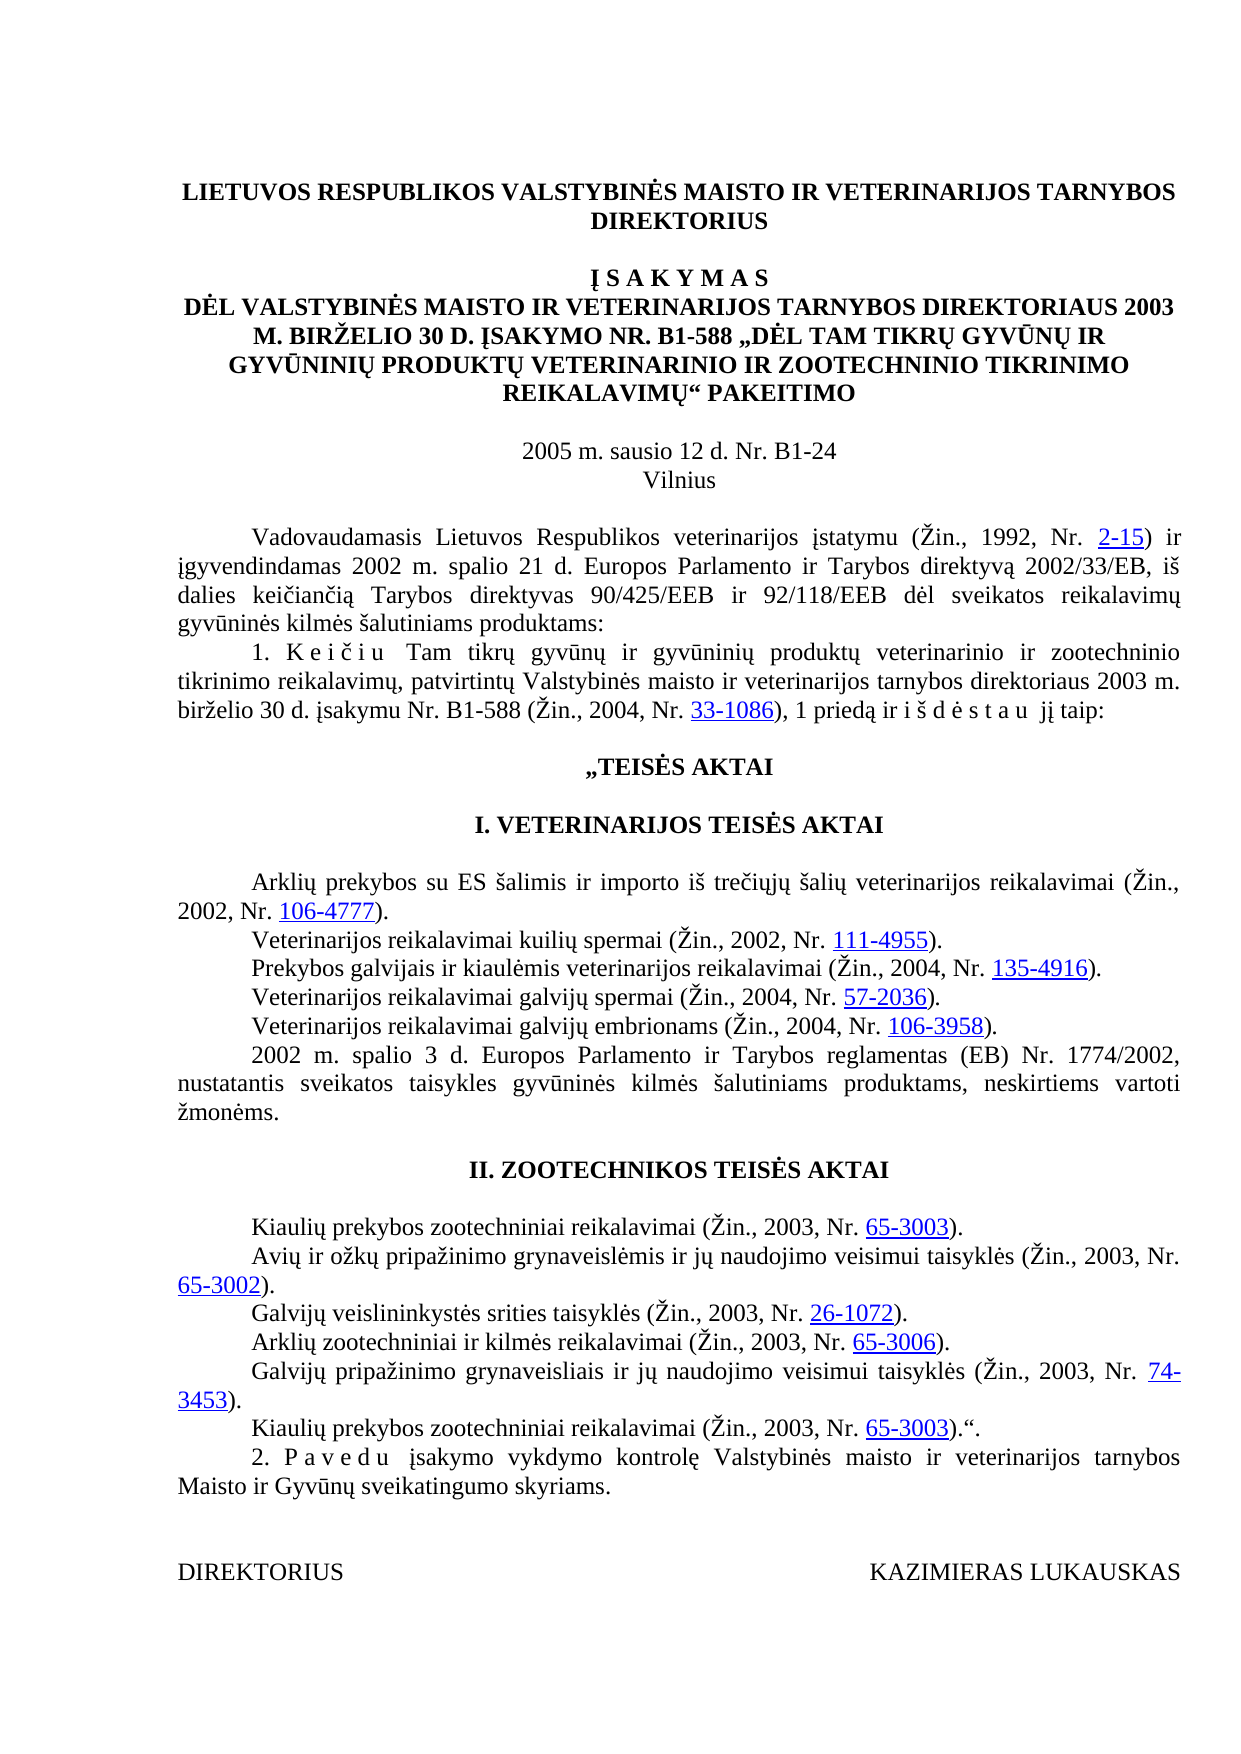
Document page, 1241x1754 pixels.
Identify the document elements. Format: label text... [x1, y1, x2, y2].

text 2002 m. spalio 3 d. Europos Parlamento ir Tarybos reglamentas (EB) Nr. 1774/2002, nustatantis sveikatos taisykles gyvūninės kilmės šalutiniams produktams, neskirtiems vartoti žmonėms. [177, 1040, 1181, 1126]
text Į S A K Y M A S [177, 263, 1181, 292]
text II. ZOOTECHNIKOS TEISĖS AKTAI [177, 1155, 1181, 1183]
text Galvijų pripažinimo grynaveisliais ir jų naudojimo veisimui taisyklės (Žin., 2003, Nr. 74-3453). [177, 1356, 1181, 1413]
text Veterinarijos reikalavimai galvijų embrionams (Žin., 2004, Nr. 106-3958). [177, 1011, 1181, 1040]
text I. VETERINARIJOS TEISĖS AKTAI [177, 810, 1181, 838]
text DĖL VALSTYBINĖS MAISTO IR VETERINARIJOS TARNYBOS DIREKTORIAUS 2003 M. BIRŽELIO 30 D. ĮSAKYMO NR. B1-588 „DĖL TAM TIKRŲ GYVŪNŲ IR GYVŪNINIŲ PRODUKTŲ VETERINARINIO IR ZOOTECHNINIO TIKRINIMO REIKALAVIMŲ“ PAKEITIMO [177, 292, 1181, 407]
text Vadovaudamasis Lietuvos Respublikos veterinarijos įstatymu (Žin., 1992, Nr. 2-15) ir įgyvendindamas 2002 m. spalio 21 d. Europos Parlamento ir Tarybos direktyvą 2002/33/EB, iš dalies keičiančią Tarybos direktyvas 90/425/EEB ir 92/118/EEB dėl sveikatos reikalavimų gyvūninės kilmės šalutiniams produktams: [177, 522, 1181, 637]
text 2005 m. sausio 12 d. Nr. B1-24 [177, 436, 1181, 465]
text DIREKTORIUS KAZIMIERAS LUKAUSKAS [177, 1557, 1181, 1586]
text Arklių zootechniniai ir kilmės reikalavimai (Žin., 2003, Nr. 65-3006). [177, 1327, 1181, 1356]
text „TEISĖS AKTAI [177, 752, 1181, 781]
text Kiaulių prekybos zootechniniai reikalavimai (Žin., 2003, Nr. 65-3003). [177, 1212, 1181, 1241]
text Vilnius [177, 465, 1181, 493]
text Prekybos galvijais ir kiaulėmis veterinarijos reikalavimai (Žin., 2004, Nr. 135-4916). [177, 953, 1181, 982]
text Arklių prekybos su ES šalimis ir importo iš trečiųjų šalių veterinarijos reikalavimai (Žin., 2002, Nr. 106-4777). [177, 867, 1181, 925]
text 2. Pavedu įsakymo vykdymo kontrolę Valstybinės maisto ir veterinarijos tarnybos Maisto ir Gyvūnų sveikatingumo skyriams. [177, 1442, 1181, 1500]
text Galvijų veislininkystės srities taisyklės (Žin., 2003, Nr. 26-1072). [177, 1298, 1181, 1327]
text LIETUVOS RESPUBLIKOS VALSTYBINĖS MAISTO IR VETERINARIJOS TARNYBOS DIREKTORIUS [177, 177, 1181, 235]
text Kiaulių prekybos zootechniniai reikalavimai (Žin., 2003, Nr. 65-3003).“. [177, 1413, 1181, 1442]
text Avių ir ožkų pripažinimo grynaveislėmis ir jų naudojimo veisimui taisyklės (Žin., 2003, Nr. 65-3002). [177, 1241, 1181, 1298]
text Veterinarijos reikalavimai kuilių spermai (Žin., 2002, Nr. 111-4955). [177, 925, 1181, 953]
text Veterinarijos reikalavimai galvijų spermai (Žin., 2004, Nr. 57-2036). [177, 982, 1181, 1011]
text 1. Keičiu Tam tikrų gyvūnų ir gyvūninių produktų veterinarinio ir zootechninio tikrinimo reikalavimų, patvirtintų Valstybinės maisto ir veterinarijos tarnybos direktoriaus 2003 m. birželio 30 d. įsakymu Nr. B1-588 (Žin., 2004, Nr. 33-1086), 1 priedą ir išdėstau jį taip: [177, 637, 1181, 723]
